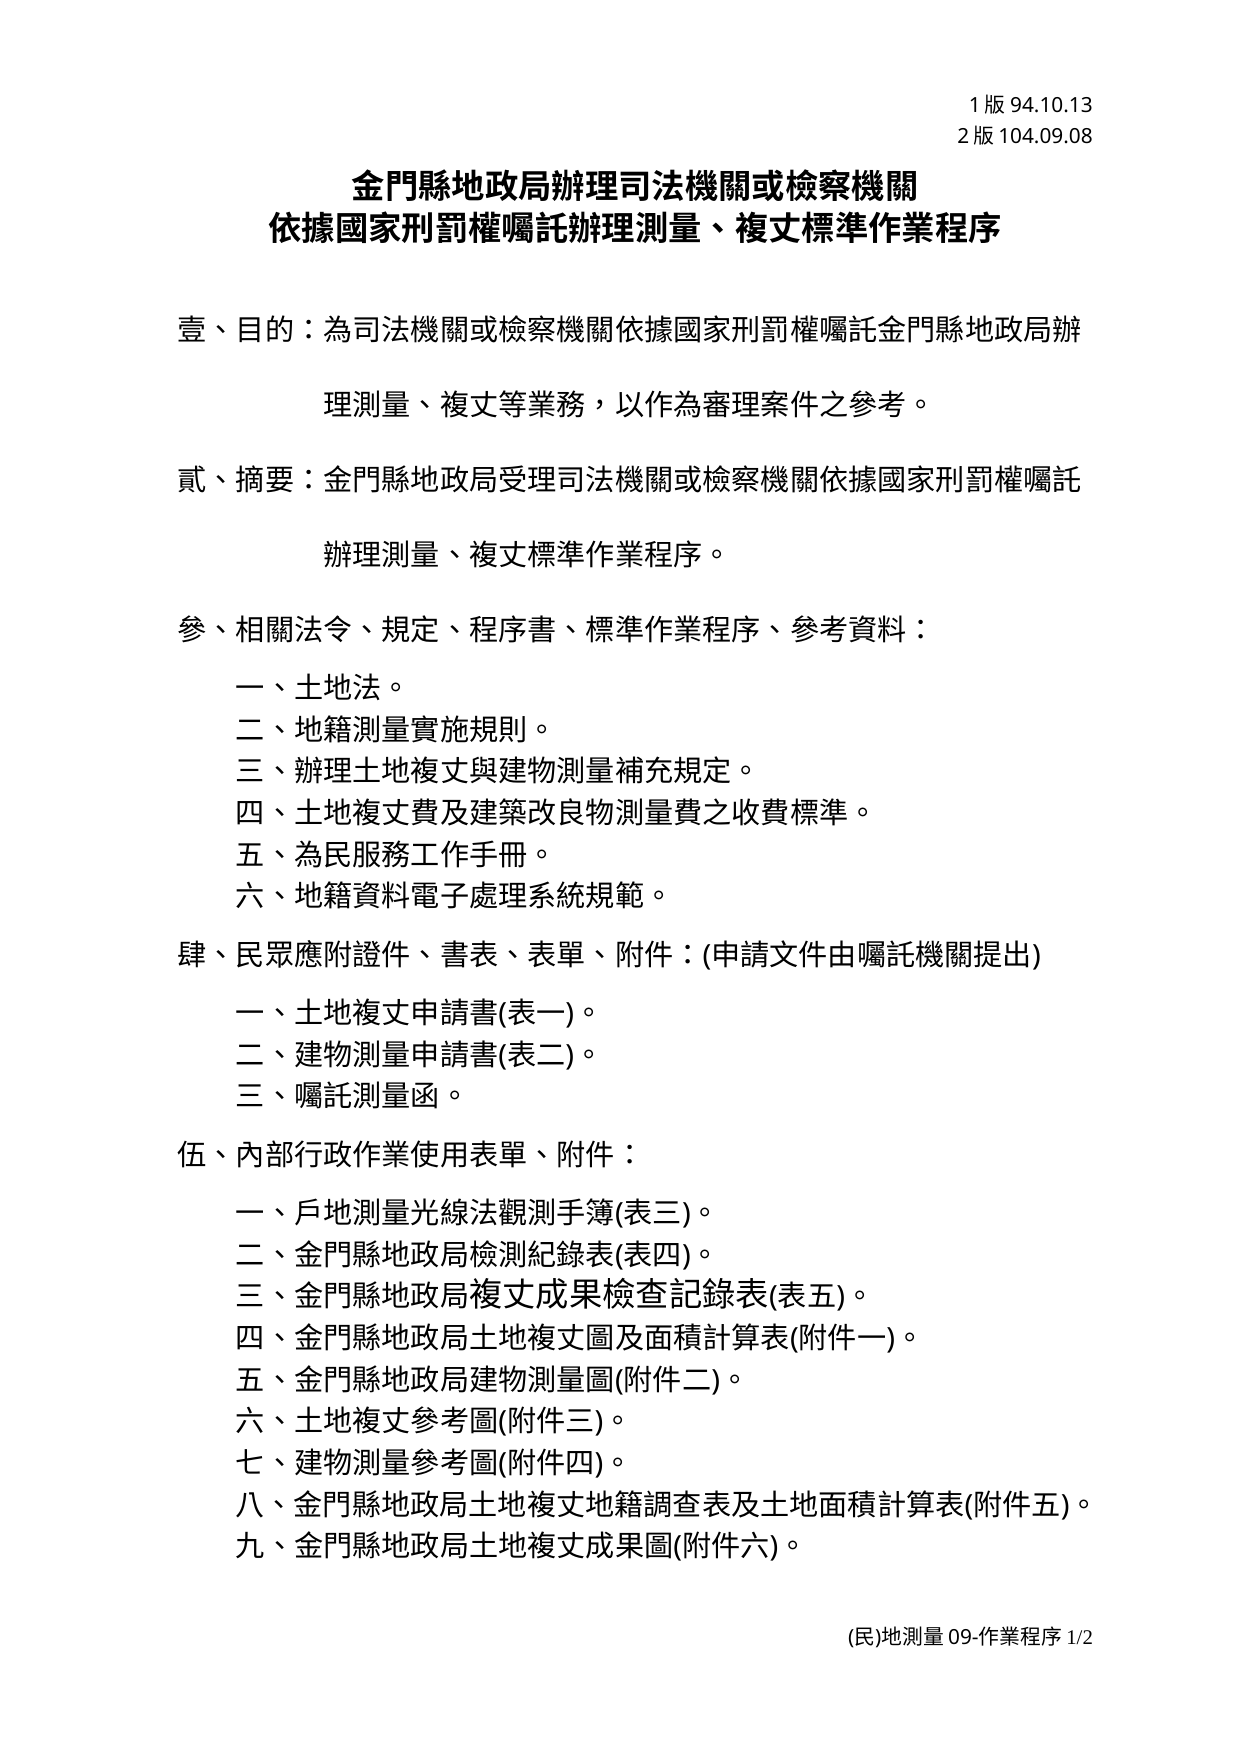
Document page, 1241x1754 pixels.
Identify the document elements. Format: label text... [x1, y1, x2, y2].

text 一、土地法。 [236, 665, 1092, 707]
text 一、土地複丈申請書(表一)。 [236, 990, 1092, 1032]
text 九、金門縣地政局土地複丈成果圖(附件六)。 [236, 1523, 1092, 1565]
text 二、金門縣地政局檢測紀錄表(表四)。 [236, 1232, 1092, 1273]
text 壹、目的：為司法機關或檢察機關依據國家刑罰權囑託金門縣地政局辦理測量、複丈等業務，以作為審理案件之參考。 [177, 290, 1092, 440]
text 貳、摘要：金門縣地政局受理司法機關或檢察機關依據國家刑罰權囑託辦理測量、複丈標準作業程序。 [177, 440, 1092, 590]
text 一、戶地測量光線法觀測手簿(表三)。 [236, 1190, 1092, 1232]
text 二、地籍測量實施規則。 [236, 707, 1092, 748]
text 四、土地複丈費及建築改良物測量費之收費標準。 [236, 790, 1092, 832]
text 五、為民服務工作手冊。 [236, 832, 1092, 873]
text 三、辦理土地複丈與建物測量補充規定。 [236, 748, 1092, 790]
text 參、相關法令、規定、程序書、標準作業程序、參考資料： [177, 590, 1092, 665]
text 伍、內部行政作業使用表單、附件： [177, 1115, 1092, 1190]
text 四、金門縣地政局土地複丈圖及面積計算表(附件一)。 [236, 1315, 1092, 1357]
text 六、地籍資料電子處理系統規範。 [236, 873, 1092, 915]
text 七、建物測量參考圖(附件四)。 [236, 1440, 1092, 1482]
text 八、金門縣地政局土地複丈地籍調查表及土地面積計算表(附件五)。 [235, 1482, 1092, 1523]
text 五、金門縣地政局建物測量圖(附件二)。 [236, 1357, 1092, 1398]
text 肆、民眾應附證件、書表、表單、附件：(申請文件由囑託機關提出) [177, 915, 1092, 990]
text 六、土地複丈參考圖(附件三)。 [236, 1398, 1092, 1440]
text 二、建物測量申請書(表二)。 [236, 1032, 1092, 1073]
text 金門縣地政局辦理司法機關或檢察機關 [177, 165, 1092, 207]
text 三、囑託測量函。 [236, 1073, 1092, 1115]
text 依據國家刑罰權囑託辦理測量、複丈標準作業程序 [177, 207, 1092, 248]
text 三、金門縣地政局複丈成果檢查記錄表(表五)。 [236, 1273, 1092, 1315]
